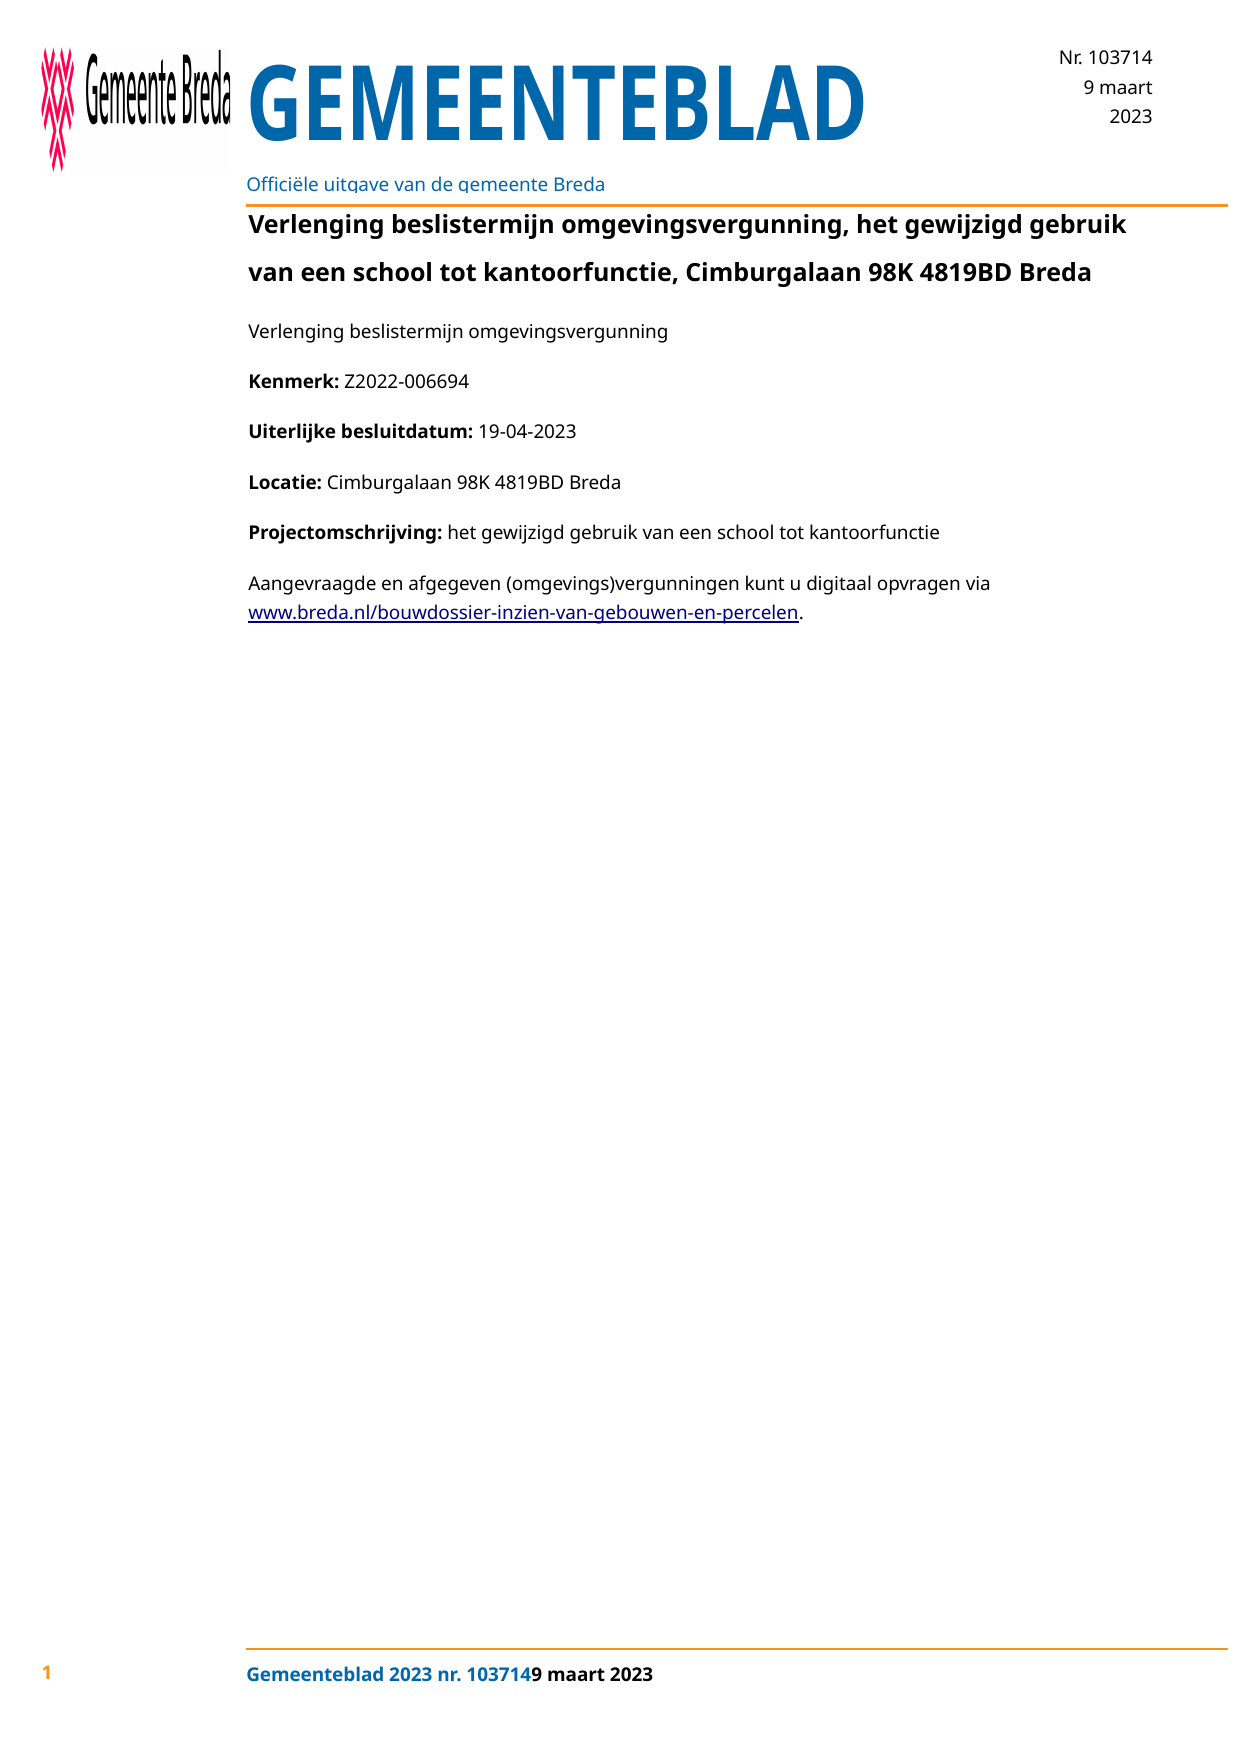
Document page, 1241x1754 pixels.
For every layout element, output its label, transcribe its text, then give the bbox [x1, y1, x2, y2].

text Uiterlijke besluitdatum: 19-04-2023 [248, 419, 1152, 444]
text Verlenging beslistermijn omgevingsvergunning [248, 318, 1152, 344]
picture [41, 47, 231, 172]
text Kenmerk: Z2022-006694 [248, 368, 1152, 394]
text Aangevraagde en afgegeven (omgevings)vergunningen kunt u digitaal opvragen via www.breda.nl/bouwdossier-inzien-van-gebouwen-en-percelen. [248, 570, 1152, 625]
text Projectomschrijving: het gewijzigd gebruik van een school tot kantoorfunctie [248, 519, 1152, 545]
text Verlenging beslistermijn omgevingsvergunning, het gewijzigd gebruik van een school tot kantoorfunctie, Cimburgalaan 98K 4819BD Breda [248, 207, 1152, 288]
text Locatie: Cimburgalaan 98K 4819BD Breda [248, 469, 1152, 495]
